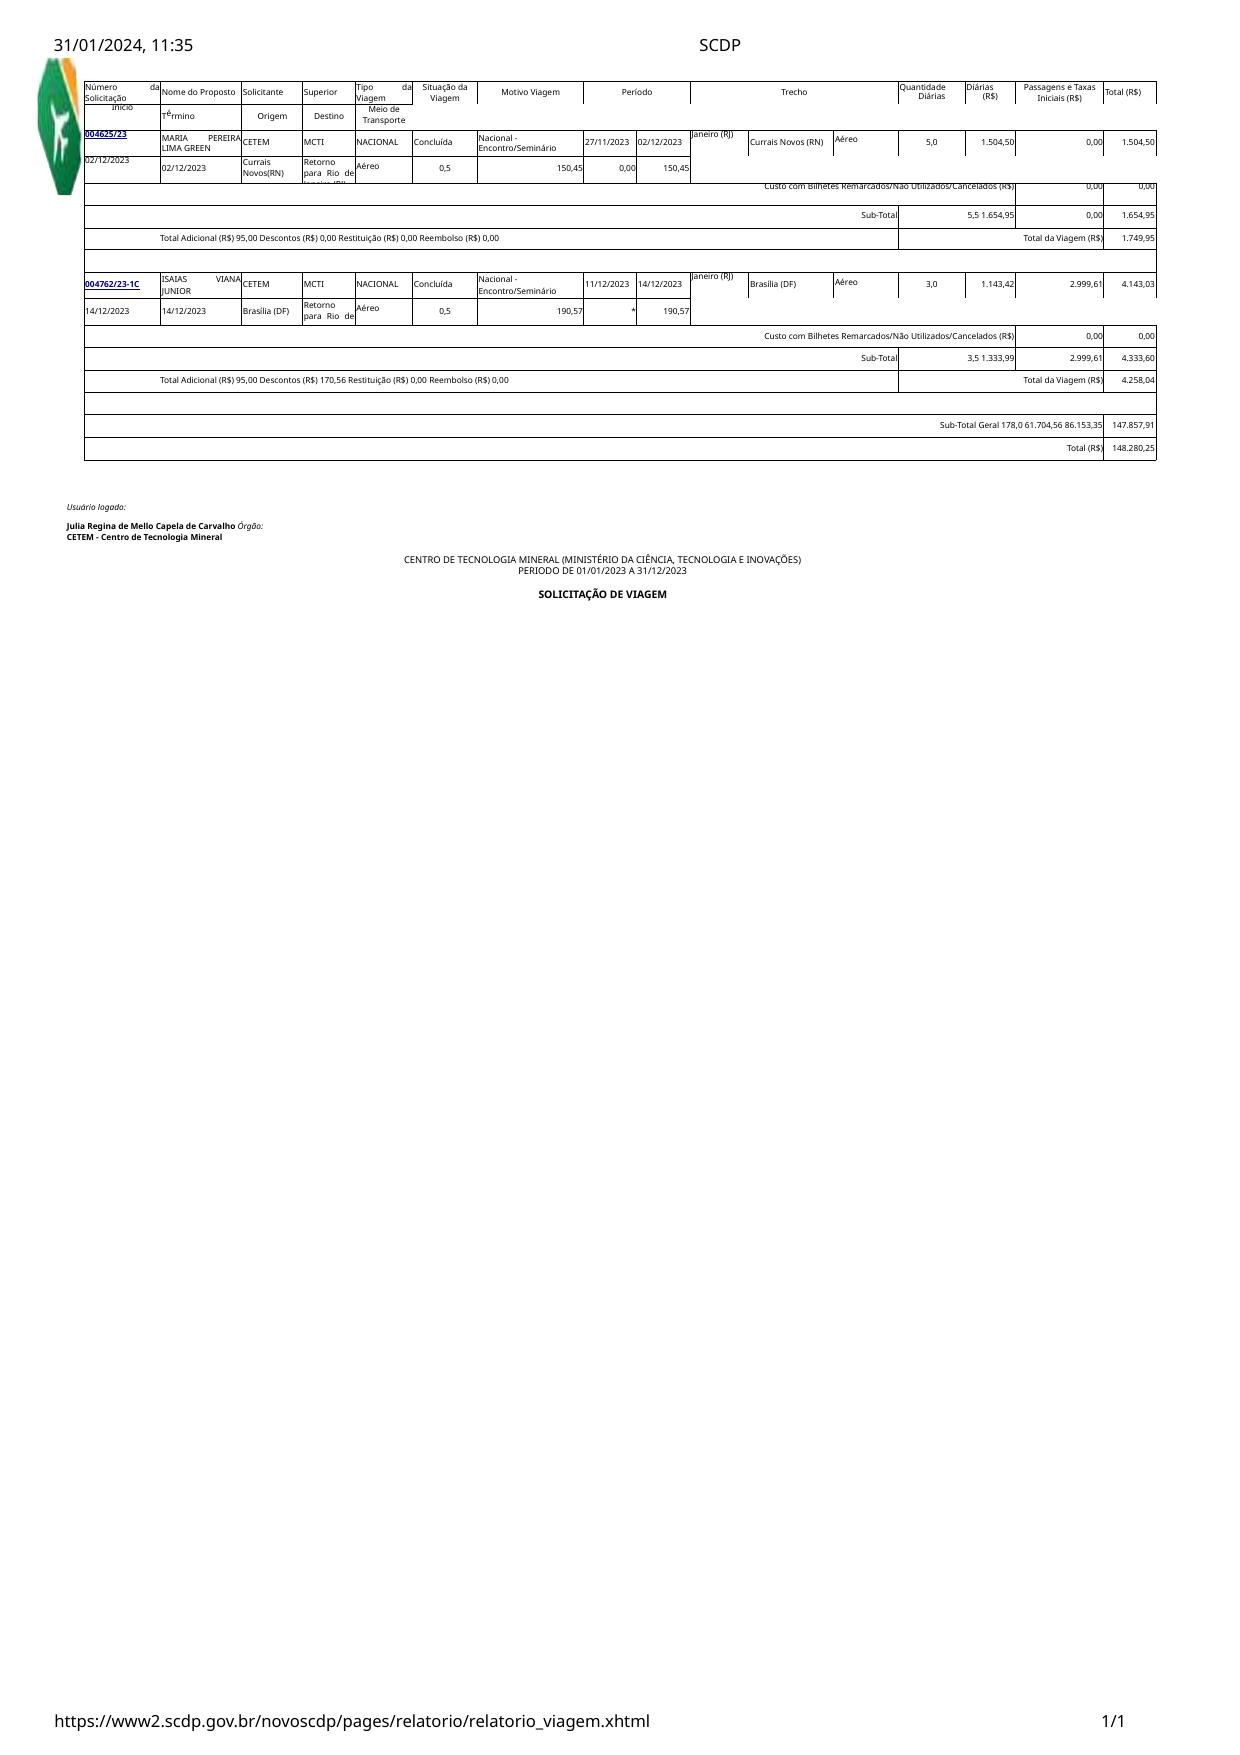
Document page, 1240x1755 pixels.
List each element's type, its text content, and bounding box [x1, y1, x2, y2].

table_cell 0,00 [1016, 191, 1103, 205]
table_cell 1.504,50 [966, 131, 1015, 156]
table_cell 190,57 [478, 299, 583, 308]
table_cell 0,00 [1016, 206, 1103, 212]
table_cell MCTI [303, 131, 355, 156]
table_cell NACIONAL [356, 131, 412, 139]
table_cell 14/12/2023 [85, 299, 160, 325]
table_header Nome do Proposto [161, 82, 241, 103]
table_cell 1.654,95 [1104, 206, 1156, 227]
table_cell 150,45 [478, 173, 583, 182]
table_cell Término [161, 105, 241, 113]
table_cell Janeiro (RJ) [691, 281, 748, 298]
table_cell CETEM [242, 273, 302, 283]
table_cell [834, 307, 898, 325]
table_cell [85, 393, 1156, 414]
table_cell [898, 165, 965, 182]
table_cell [749, 115, 834, 130]
table_cell [749, 165, 834, 182]
table_cell [898, 307, 965, 325]
table_cell Início [85, 105, 160, 130]
table_cell 0,00 [1016, 341, 1103, 347]
table_header Período [584, 82, 690, 103]
table_cell [691, 165, 749, 182]
table_cell 0,00 [1016, 131, 1103, 139]
table_cell 4.143,03 [1104, 273, 1156, 298]
table_cell [637, 115, 690, 130]
table_cell 4.333,60 [1104, 348, 1156, 370]
table_cell 11/12/2023 [584, 273, 636, 298]
table_cell [691, 307, 749, 325]
table_cell MCTI [303, 273, 355, 298]
table_cell Total (R$) [85, 438, 1103, 444]
table_cell [965, 165, 1015, 182]
table_header Total (R$) [1104, 82, 1156, 103]
table_cell Total da Viagem (R$) [899, 243, 1103, 249]
table_cell 190,57 [637, 299, 690, 325]
table_cell 3,5 1.333,99 [899, 348, 1015, 370]
table_cell 4.258,04 [1104, 371, 1156, 392]
table_cell Total Adicional (R$) 95,00 Descontos (R$) 170,56 Restituição (R$) 0,00 Reembolso (R$) 0,00 [85, 371, 898, 392]
table_cell Custo com Bilhetes Remarcados/Não Utilizados/Cancelados (R$) [85, 326, 1015, 347]
table_cell Currais Novos (RN) [749, 131, 833, 156]
table_cell 004762/23-1C [85, 273, 160, 298]
table_cell 5,5 1.654,95 [899, 206, 1015, 227]
table_cell [965, 115, 1015, 130]
table_cell CETEM [242, 285, 302, 298]
table_cell [834, 165, 898, 182]
table_cell [1104, 115, 1156, 130]
table_cell Aéreo [356, 299, 412, 308]
table_cell Origem [242, 105, 302, 130]
table_cell [1104, 165, 1156, 182]
table_cell 14/12/2023 [161, 299, 241, 325]
table_header Solicitante [242, 95, 302, 103]
text Julia Regina de Mello Capela de Carvalho Órgão: [67, 512, 451, 534]
table_cell NACIONAL [356, 289, 412, 298]
table_cell Aéreo [356, 173, 412, 182]
table_cell 1.749,95 [1104, 229, 1156, 249]
table_cell Sub-Total Geral 178,0 61.704,56 86.153,35 [85, 415, 1103, 422]
table_cell [85, 250, 1156, 272]
table_cell Janeiro (RJ) [691, 139, 748, 156]
table_cell 02/12/2023 [161, 157, 241, 166]
table_cell 5,0 [899, 131, 965, 156]
table_cell NACIONAL [356, 273, 412, 281]
table_cell Total da Viagem (R$) [899, 371, 1103, 377]
table_cell 1.504,50 [1104, 131, 1156, 156]
table_cell [1015, 115, 1104, 130]
table_cell 02/12/2023 [161, 170, 241, 182]
table_cell Aéreo [834, 131, 898, 156]
table_cell Destino [303, 105, 355, 130]
table_cell NACIONAL [356, 147, 412, 156]
table_cell Aéreo [834, 273, 898, 298]
table_cell Sub-Total [85, 206, 898, 227]
table_cell 02/12/2023 [637, 131, 690, 156]
table_cell Sub-Total Geral 178,0 61.704,56 86.153,35 [85, 430, 1103, 437]
table_cell 2.999,61 [1016, 363, 1103, 370]
text CENTRO DE TECNOLOGIA MINERAL (MINISTÉRIO DA CIÊNCIA, TECNOLOGIA E INOVAÇÕES) PERIODO DE 01/01/2023 A 31/12/2023 [67, 555, 1138, 577]
table_cell 27/11/2023 [584, 131, 636, 156]
table_cell [834, 115, 898, 130]
table_cell 14/12/2023 [637, 273, 690, 298]
table_cell [690, 115, 749, 130]
table_cell 2.999,61 [1016, 348, 1103, 354]
table_cell Brasília (DF) [242, 299, 302, 325]
table_cell 2.999,61 [1016, 289, 1103, 298]
table_cell Total Adicional (R$) 95,00 Descontos (R$) 0,00 Restituição (R$) 0,00 Reembolso (R$) 0,00 [85, 229, 898, 249]
table_cell Currais Novos(RN) [242, 163, 302, 182]
table_cell [1015, 165, 1104, 182]
table_cell [898, 115, 965, 130]
table_cell 148.280,25 [1104, 438, 1156, 460]
table_cell Término [161, 114, 241, 130]
table_cell [965, 307, 1015, 325]
table_header Motivo Viagem [478, 97, 583, 103]
table_header Superior [303, 82, 355, 103]
table_cell 150,45 [637, 157, 690, 182]
table_cell 0,00 [1016, 147, 1103, 156]
table_cell Brasília (DF) [749, 273, 833, 298]
table_cell Meio de Transporte [356, 105, 413, 130]
table_cell Custo com Bilhetes Remarcados/Não Utilizados/Cancelados (R$) [85, 184, 1015, 205]
table_cell 1.143,42 [966, 273, 1015, 298]
table_cell [1104, 307, 1156, 325]
table_cell 150,45 [478, 157, 583, 165]
table_cell 0,00 [1104, 326, 1156, 347]
table_cell Total da Viagem (R$) [899, 229, 1103, 234]
table_cell [584, 115, 637, 130]
table_cell 0,00 [1016, 326, 1103, 332]
table_cell [477, 115, 584, 130]
table_cell Concluída [413, 131, 477, 156]
table_cell 2.999,61 [1016, 273, 1103, 281]
table_header Solicitante [242, 82, 302, 90]
table_cell 02/12/2023 [85, 157, 160, 182]
table_cell Sub-Total [85, 348, 898, 370]
table_cell Aéreo [356, 157, 412, 165]
table_cell Aéreo [356, 316, 412, 325]
text SOLICITAÇÃO DE VIAGEM [587, 590, 1138, 600]
table_cell [1015, 307, 1104, 325]
table_cell Concluída [413, 273, 477, 298]
table_cell 004625/23 [85, 131, 160, 156]
table_cell 0,00 [1016, 221, 1103, 227]
table_cell [413, 115, 477, 130]
table_cell CETEM [242, 143, 302, 156]
table_cell 147.857,91 [1104, 415, 1156, 437]
table_cell 0,5 [413, 157, 477, 182]
table_cell 0,00 [1104, 184, 1156, 205]
table_header Trecho [691, 82, 898, 103]
table_cell Total da Viagem (R$) [899, 385, 1103, 392]
table_cell [749, 307, 834, 325]
table_cell * [584, 299, 636, 325]
text Usuário logado: [67, 153, 1138, 512]
table_cell Total (R$) [85, 453, 1103, 460]
text SOLICITAÇÃO DE VIAGEM [67, 590, 589, 600]
table_cell 0,5 [413, 299, 477, 325]
table_cell 190,57 [478, 316, 583, 325]
text CETEM - Centro de Tecnologia Mineral [67, 534, 1138, 542]
table_header Motivo Viagem [478, 82, 583, 88]
table_cell CETEM [242, 131, 302, 141]
table_cell 0,00 [584, 157, 636, 182]
table_cell 3,0 [899, 273, 965, 298]
